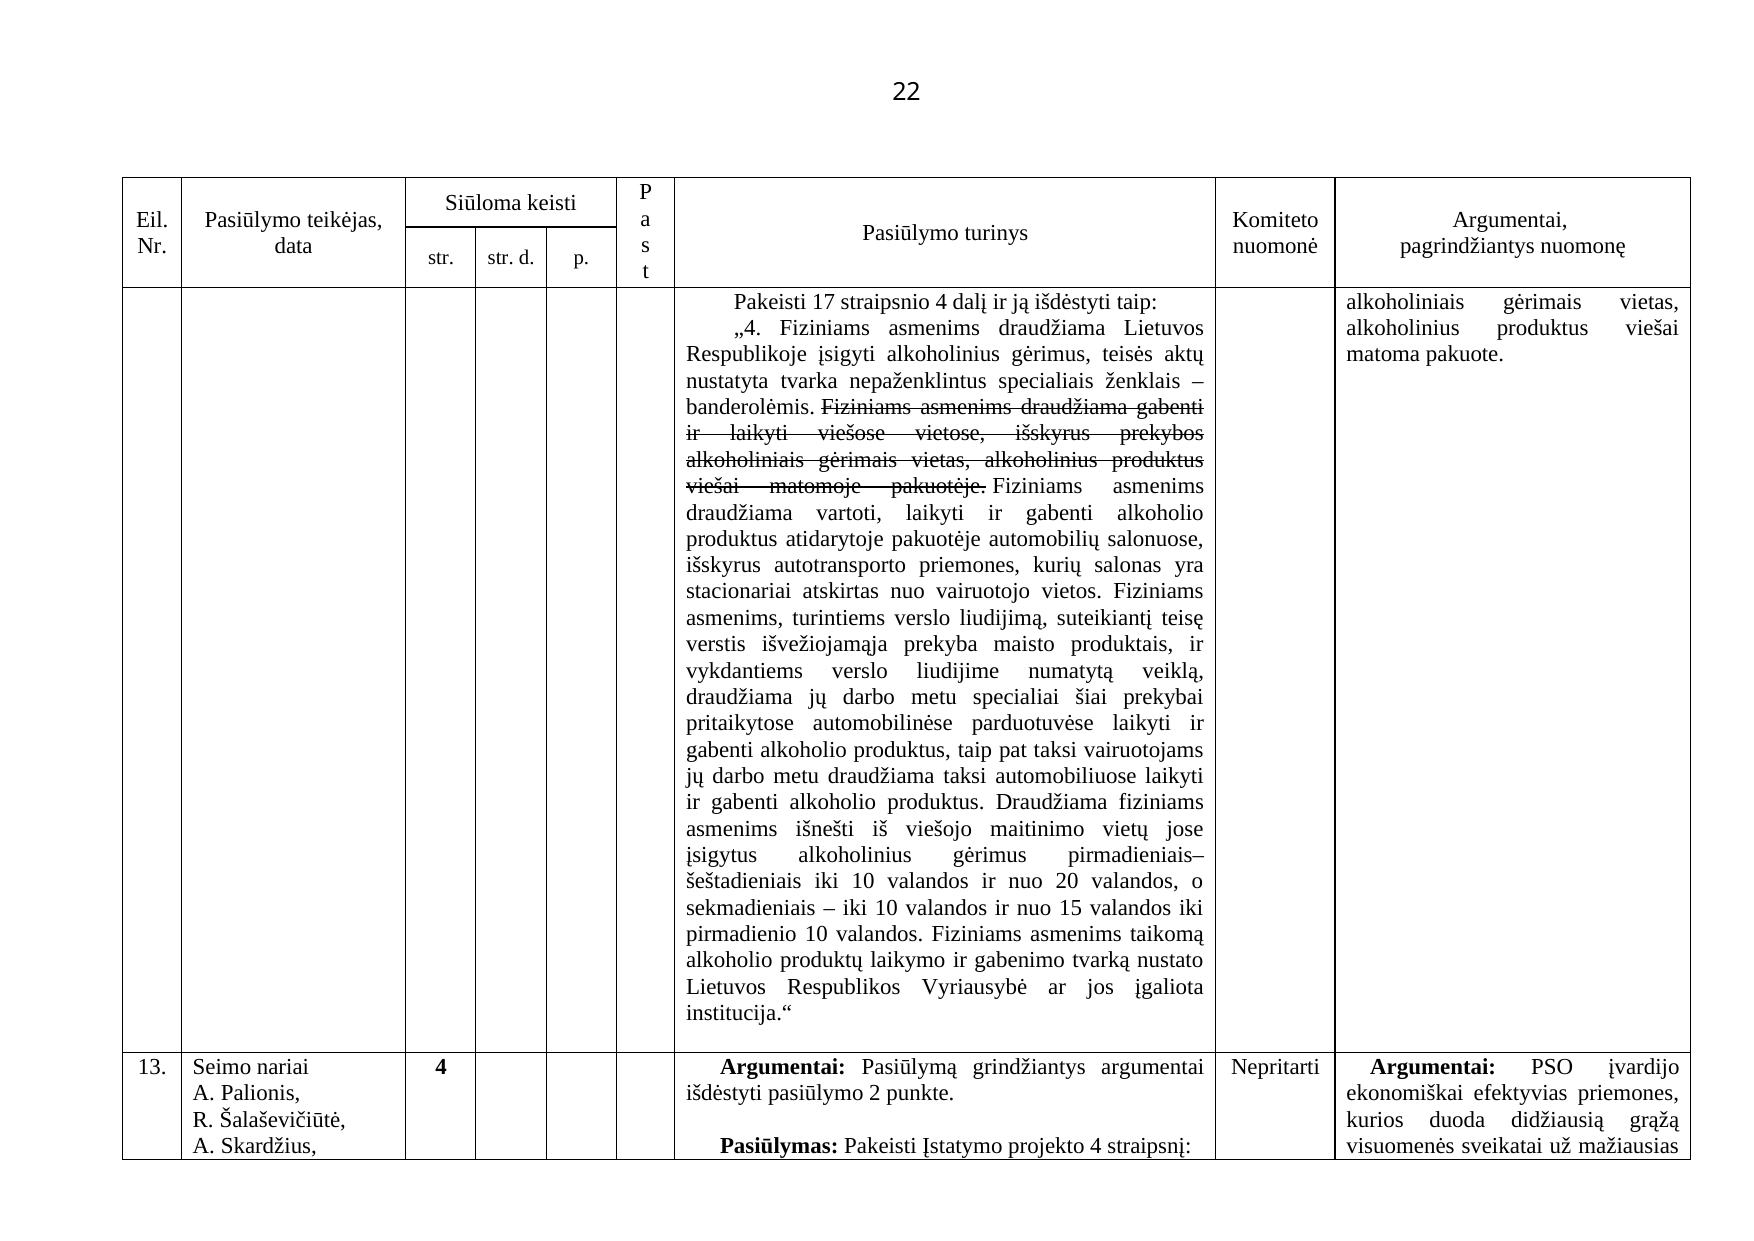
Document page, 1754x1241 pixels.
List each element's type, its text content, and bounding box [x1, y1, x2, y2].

table_cell p. [547, 228, 616, 287]
table_cell [1216, 288, 1334, 1052]
table_cell [123, 288, 181, 1052]
table_cell 4 [406, 1053, 475, 1158]
table_header Pastabos [617, 178, 674, 287]
table_cell 13. [123, 1053, 181, 1158]
table_cell [617, 1053, 674, 1158]
table_header Siūloma keisti [406, 178, 616, 226]
table_header Eil. Nr. [123, 178, 181, 287]
table_cell [476, 288, 546, 1052]
table_cell Nepritarti [1216, 1053, 1334, 1158]
table_cell alkoholiniais gėrimais vietas, alkoholinius produktus viešai matoma pakuote. [1336, 288, 1690, 1052]
table_cell [406, 288, 475, 1052]
table_cell [182, 288, 405, 1052]
table_cell str. d. [476, 228, 546, 287]
table_cell [617, 288, 674, 1052]
table_cell [547, 288, 616, 1052]
table_header Pasiūlymo teikėjas, data [182, 178, 405, 287]
table_header Argumentai, pagrindžiantys nuomonę [1336, 178, 1690, 287]
table_cell Argumentai: PSO įvardijo ekonomiškai efektyvias priemones, kurios duoda didžiausią grąžą visuomenės sveikatai už mažiausias [1336, 1053, 1690, 1158]
table_cell [476, 1053, 546, 1158]
table_header Pasiūlymo turinys [675, 178, 1215, 287]
table_cell [547, 1053, 616, 1158]
table_cell str. [406, 228, 475, 287]
table_cell Seimo nariai A. Palionis, R. Šalaševičiūtė, A. Skardžius, [182, 1053, 405, 1158]
table_header Komiteto nuomonė [1216, 178, 1334, 287]
